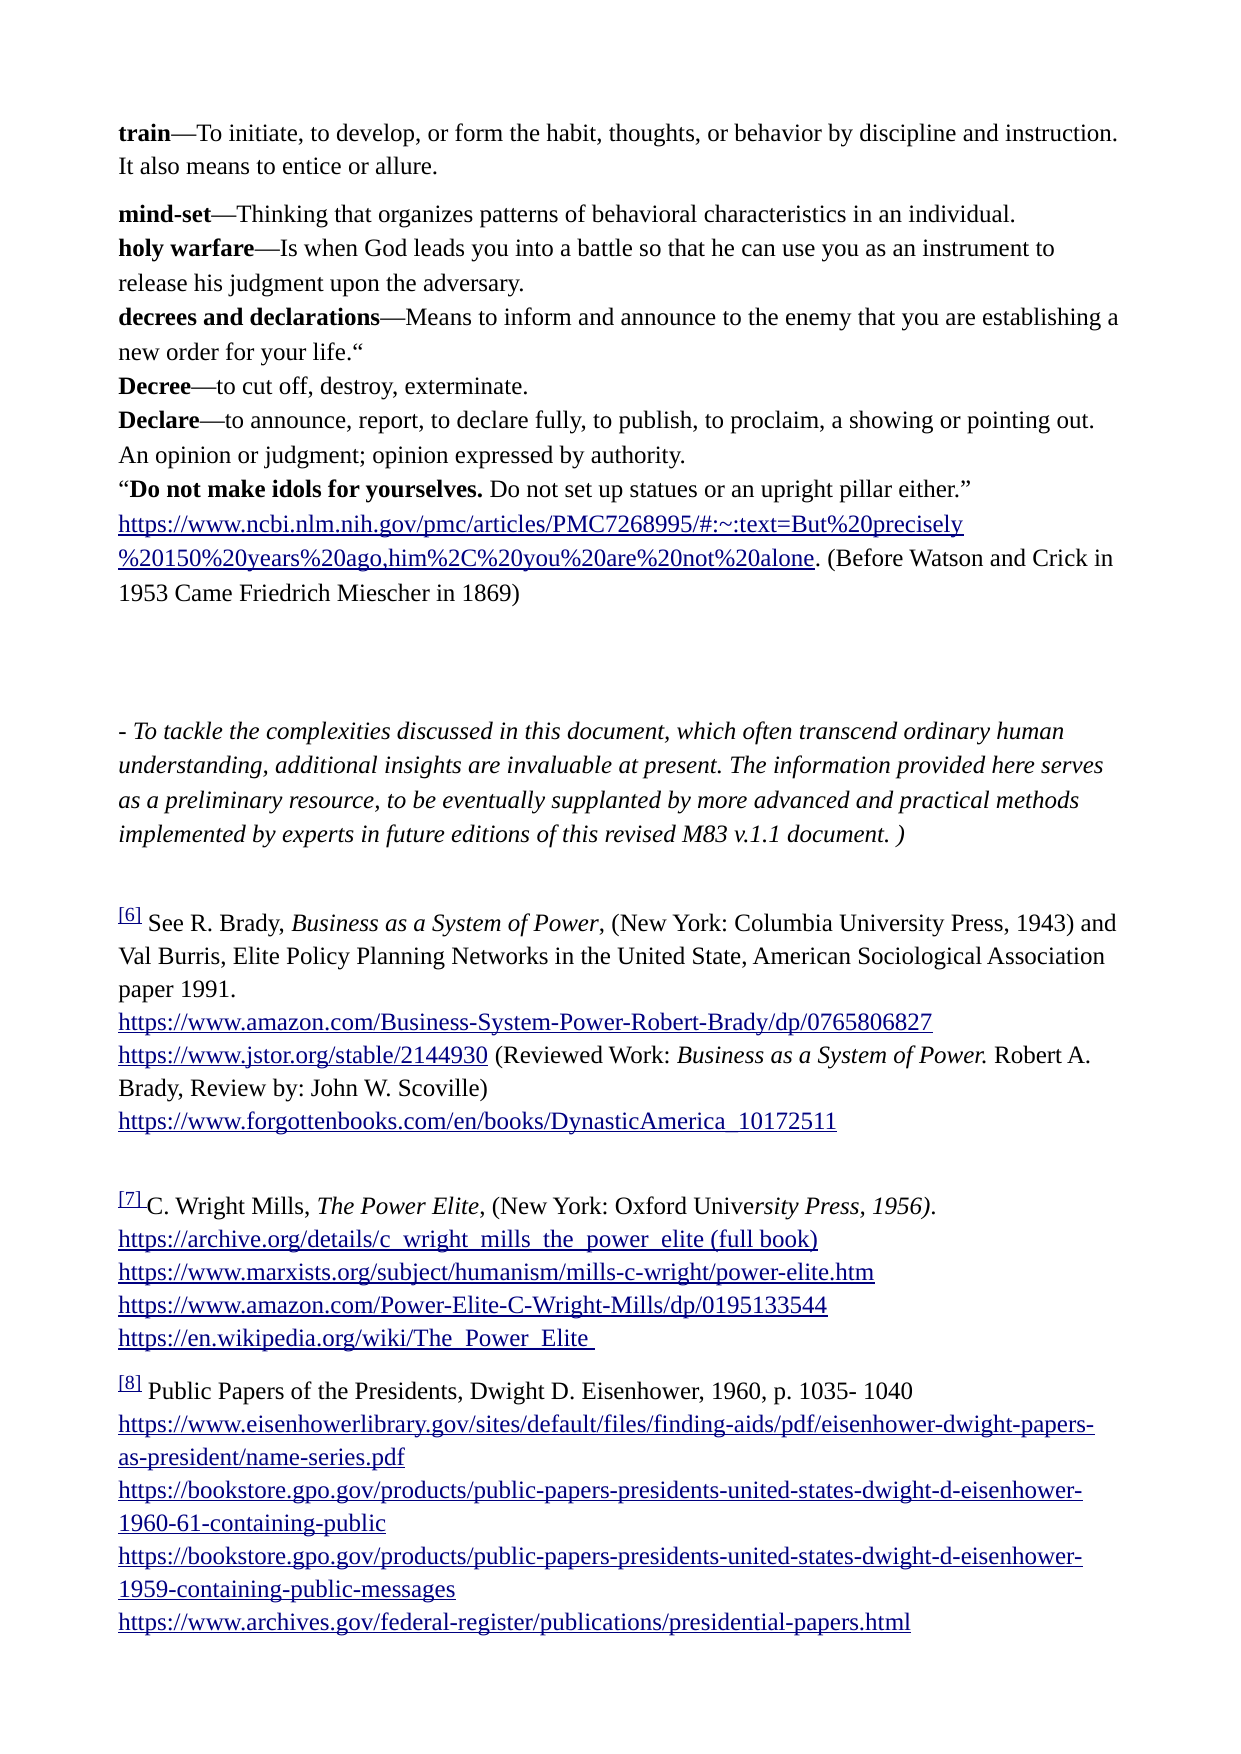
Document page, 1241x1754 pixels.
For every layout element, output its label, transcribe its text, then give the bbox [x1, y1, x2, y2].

text train—To initiate, to develop, or form the habit, thoughts, or behavior by discipline and instruction. It also means to entice or allure. [118, 118, 1122, 180]
text [8] Public Papers of the Presidents, Dwight D. Eisenhower, 1960, p. 1035- 1040 https://www.eisenhowerlibrary.gov/sites/default/files/finding-aids/pdf/eisenhower-dwight-papers-as-president/name-series.pdf https://bookstore.gpo.gov/products/public-papers-presidents-united-states-dwight-d-eisenhower-1960-61-containing-public https://bookstore.gpo.gov/products/public-papers-presidents-united-states-dwight-d-eisenhower-1959-containing-public-messages https://www.archives.gov/federal-register/publications/presidential-papers.html [118, 1371, 1122, 1636]
text mind-set—Thinking that organizes patterns of behavioral characteristics in an individual. holy warfare—Is when God leads you into a battle so that he can use you as an instrument to release his judgment upon the adversary. decrees and declarations—Means to inform and announce to the enemy that you are establishing a new order for your life.“ Decree—to cut off, destroy, exterminate. Declare—to announce, report, to declare fully, to publish, to proclaim, a showing or pointing out. An opinion or judgment; opinion expressed by authority. “Do not make idols for yourselves. Do not set up statues or an upright pillar either.” https://www.ncbi.nlm.nih.gov/pmc/articles/PMC7268995/#:~:text=But%20precisely%20150%20years%20ago,him%2C%20you%20are%20not%20alone. (Before Watson and Crick in 1953 Came Friedrich Miescher in 1869) - To tackle the complexities discussed in this document, which often transcend ordinary human understanding, additional insights are invaluable at present. The information provided here serves as a preliminary resource, to be eventually supplanted by more advanced and practical methods implemented by experts in future editions of this revised M83 v.1.1 document. ) [118, 199, 1122, 883]
text [6] See R. Brady, Business as a System of Power, (New York: Columbia University Press, 1943) and Val Burris, Elite Policy Planning Networks in the United State, American Sociological Association paper 1991. https://www.amazon.com/Business-System-Power-Robert-Brady/dp/0765806827 https://www.jstor.org/stable/2144930 (Reviewed Work: Business as a System of Power. Robert A. Brady, Review by: John W. Scoville) https://www.forgottenbooks.com/en/books/DynasticAmerica_10172511 [118, 903, 1122, 1168]
text [7] C. Wright Mills, The Power Elite, (New York: Oxford University Press, 1956). https://archive.org/details/c_wright_mills_the_power_elite (full book) https://www.marxists.org/subject/humanism/mills-c-wright/power-elite.htm https://www.amazon.com/Power-Elite-C-Wright-Mills/dp/0195133544 https://en.wikipedia.org/wiki/The_Power_Elite [118, 1186, 1122, 1352]
